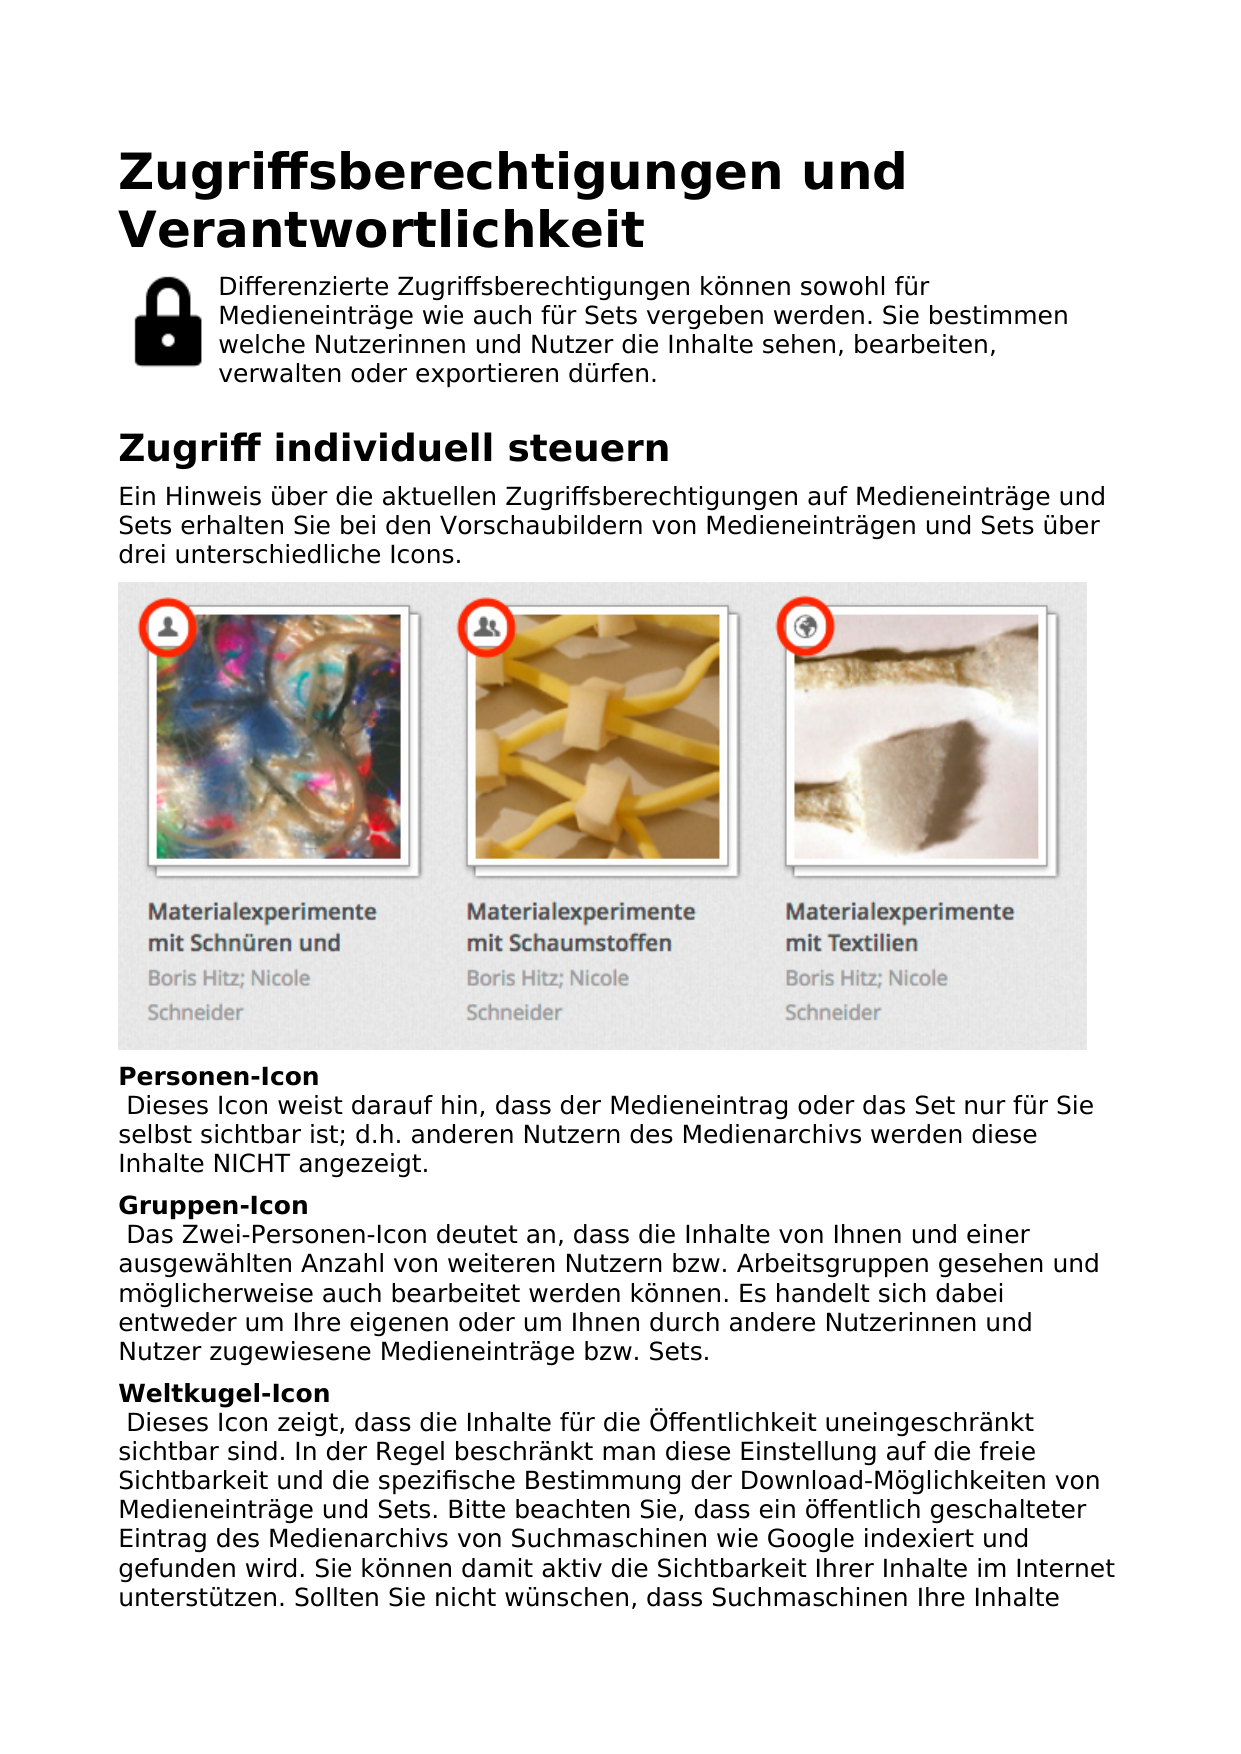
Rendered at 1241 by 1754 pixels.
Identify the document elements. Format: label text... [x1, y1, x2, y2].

text Differenzierte Zugriffsberechtigungen können sowohl für Medieneinträge wie auch für Sets vergeben werden. Sie bestimmen welche Nutzerinnen und Nutzer die Inhalte sehen, bearbeiten, verwalten oder exportieren dürfen. [118, 272, 1122, 389]
picture [118, 582, 1087, 1050]
text Gruppen-Icon Das Zwei-Personen-Icon deutet an, dass die Inhalte von Ihnen und einer ausgewählten Anzahl von weiteren Nutzern bzw. Arbeitsgruppen gesehen und möglicherweise auch bearbeitet werden können. Es handelt sich dabei entweder um Ihre eigenen oder um Ihnen durch andere Nutzerinnen und Nutzer zugewiesene Medieneinträge bzw. Sets. [118, 1191, 1122, 1366]
text Weltkugel-Icon Dieses Icon zeigt, dass die Inhalte für die Öffentlichkeit uneingeschränkt sichtbar sind. In der Regel beschränkt man diese Einstellung auf die freie Sichtbarkeit und die spezifische Bestimmung der Download-Möglichkeiten von Medieneinträge und Sets. Bitte beachten Sie, dass ein öffentlich geschalteter Eintrag des Medienarchivs von Suchmaschinen wie Google indexiert und gefunden wird. Sie können damit aktiv die Sichtbarkeit Ihrer Inhalte im Internet unterstützen. Sollten Sie nicht wünschen, dass Suchmaschinen Ihre Inhalte [118, 1379, 1122, 1612]
subtitle Zugriffsberechtigungen und Verantwortlichkeit [118, 143, 1122, 259]
text Personen-Icon Dieses Icon weist darauf hin, dass der Medieneintrag oder das Set nur für Sie selbst sichtbar ist; d.h. anderen Nutzern des Medienarchivs werden diese Inhalte NICHT angezeigt. [118, 1062, 1122, 1179]
subtitle Zugriff individuell steuern [118, 426, 1122, 470]
picture [118, 272, 219, 372]
text Ein Hinweis über die aktuellen Zugriffsberechtigungen auf Medieneinträge und Sets erhalten Sie bei den Vorschaubildern von Medieneinträgen und Sets über drei unterschiedliche Icons. [118, 482, 1122, 570]
